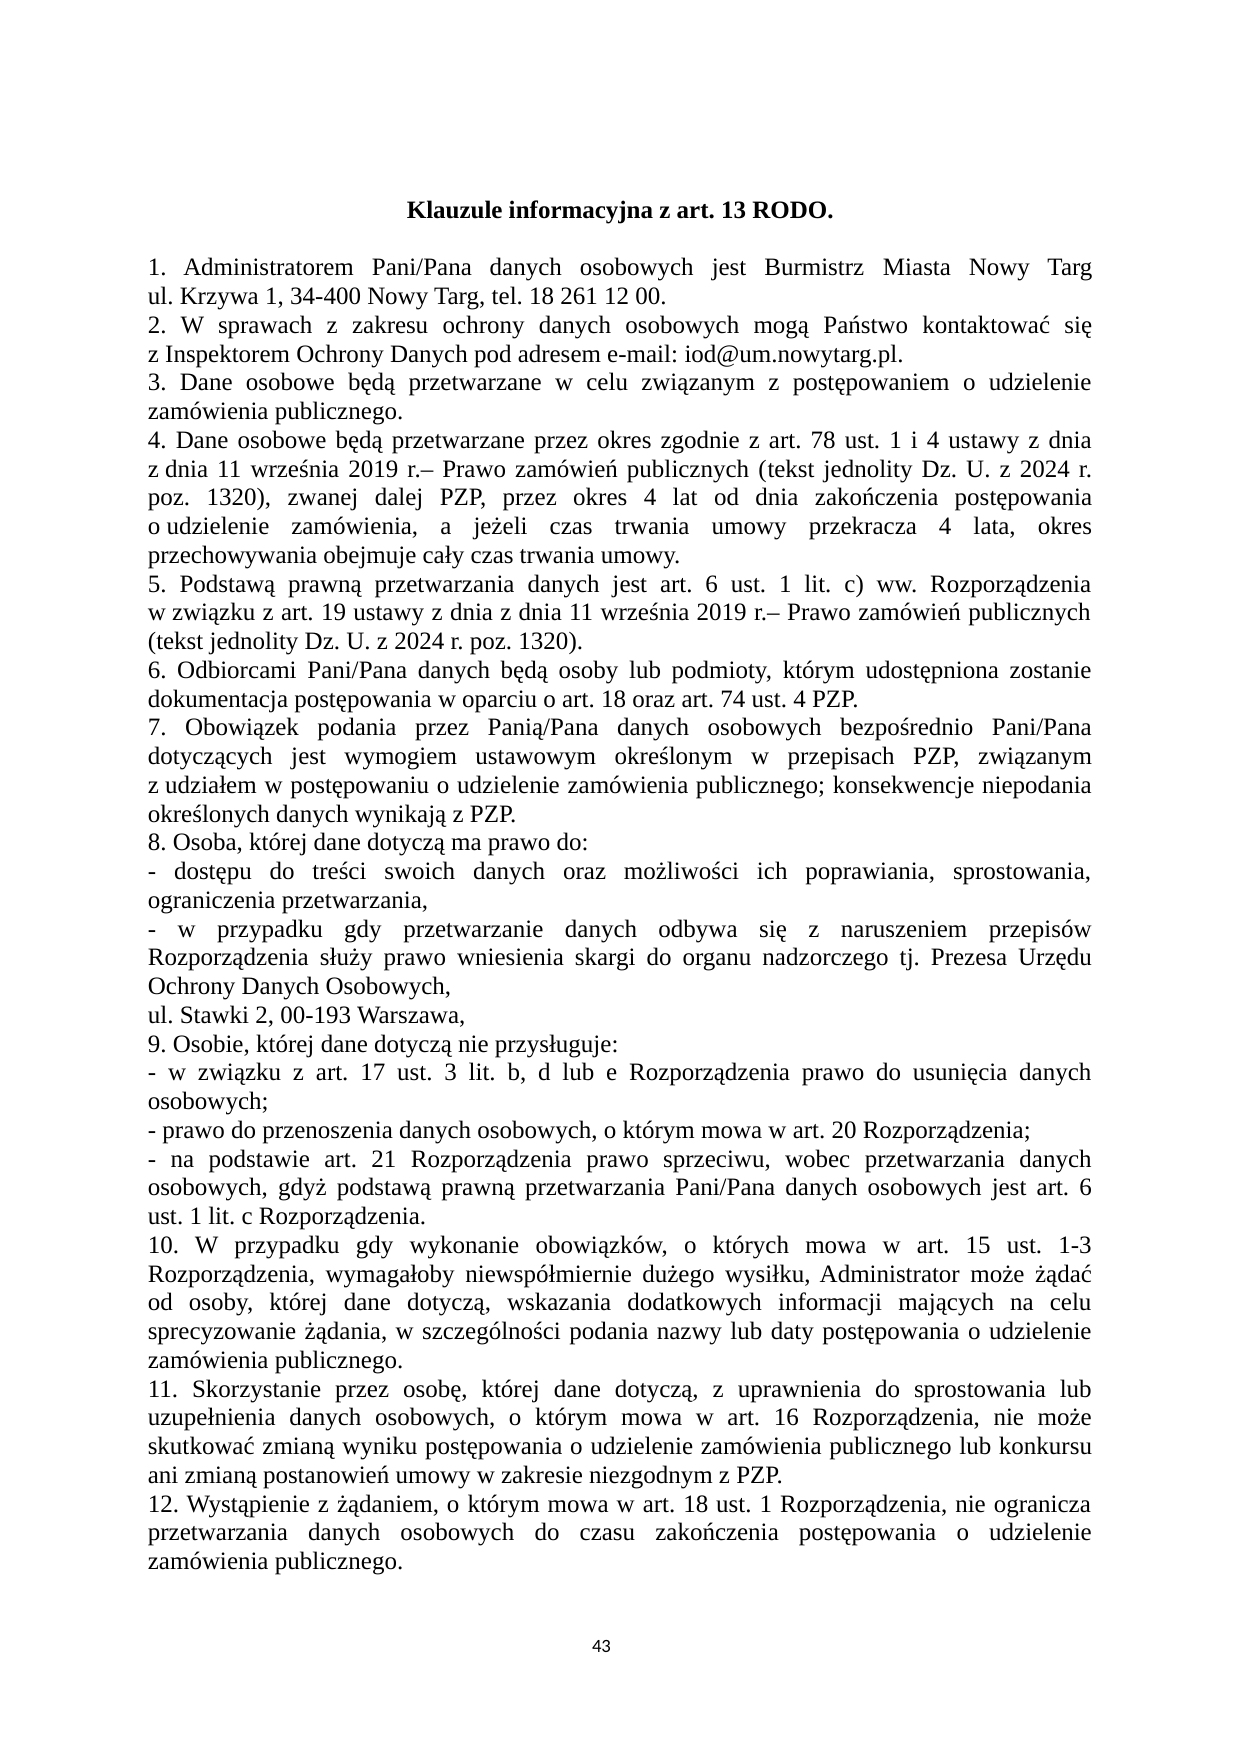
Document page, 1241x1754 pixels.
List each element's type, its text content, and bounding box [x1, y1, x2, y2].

text 8. Osoba, której dane dotyczą ma prawo do: [148, 827, 1093, 856]
text 7. Obowiązek podania przez Panią/Pana danych osobowych bezpośrednio Pani/Pana dotyczących jest wymogiem ustawowym określonym w przepisach PZP, związanym z udziałem w postępowaniu o udzielenie zamówienia publicznego; konsekwencje niepodania określonych danych wynikają z PZP. [148, 712, 1093, 827]
text 2. W sprawach z zakresu ochrony danych osobowych mogą Państwo kontaktować się z Inspektorem Ochrony Danych pod adresem e-mail: iod@um.nowytarg.pl. [148, 310, 1093, 367]
text 9. Osobie, której dane dotyczą nie przysługuje: [148, 1029, 1093, 1057]
text Klauzule informacyjna z art. 13 RODO. [148, 195, 1093, 224]
text 4. Dane osobowe będą przetwarzane przez okres zgodnie z art. 78 ust. 1 i 4 ustawy z dnia z dnia 11 września 2019 r.– Prawo zamówień publicznych (tekst jednolity Dz. U. z 2024 r. poz. 1320), zwanej dalej PZP, przez okres 4 lat od dnia zakończenia postępowania o udzielenie zamówienia, a jeżeli czas trwania umowy przekracza 4 lata, okres przechowywania obejmuje cały czas trwania umowy. [148, 425, 1093, 569]
text 10. W przypadku gdy wykonanie obowiązków, o których mowa w art. 15 ust. 1-3 Rozporządzenia, wymagałoby niewspółmiernie dużego wysiłku, Administrator może żądać od osoby, której dane dotyczą, wskazania dodatkowych informacji mających na celu sprecyzowanie żądania, w szczególności podania nazwy lub daty postępowania o udzielenie zamówienia publicznego. [148, 1230, 1093, 1374]
text 3. Dane osobowe będą przetwarzane w celu związanym z postępowaniem o udzielenie zamówienia publicznego. [148, 367, 1093, 425]
text 1. Administratorem Pani/Pana danych osobowych jest Burmistrz Miasta Nowy Targ ul. Krzywa 1, 34-400 Nowy Targ, tel. 18 261 12 00. [148, 252, 1093, 310]
text - w przypadku gdy przetwarzanie danych odbywa się z naruszeniem przepisów Rozporządzenia służy prawo wniesienia skargi do organu nadzorczego tj. Prezesa Urzędu Ochrony Danych Osobowych, [148, 914, 1093, 1000]
text 12. Wystąpienie z żądaniem, o którym mowa w art. 18 ust. 1 Rozporządzenia, nie ogranicza przetwarzania danych osobowych do czasu zakończenia postępowania o udzielenie zamówienia publicznego. [148, 1489, 1093, 1575]
text 6. Odbiorcami Pani/Pana danych będą osoby lub podmioty, którym udostępniona zostanie dokumentacja postępowania w oparciu o art. 18 oraz art. 74 ust. 4 PZP. [148, 655, 1093, 712]
text 5. Podstawą prawną przetwarzania danych jest art. 6 ust. 1 lit. c) ww. Rozporządzenia w związku z art. 19 ustawy z dnia z dnia 11 września 2019 r.– Prawo zamówień publicznych (tekst jednolity Dz. U. z 2024 r. poz. 1320). [148, 569, 1093, 655]
text - dostępu do treści swoich danych oraz możliwości ich poprawiania, sprostowania, ograniczenia przetwarzania, [148, 856, 1093, 914]
text 11. Skorzystanie przez osobę, której dane dotyczą, z uprawnienia do sprostowania lub uzupełnienia danych osobowych, o którym mowa w art. 16 Rozporządzenia, nie może skutkować zmianą wyniku postępowania o udzielenie zamówienia publicznego lub konkursu ani zmianą postanowień umowy w zakresie niezgodnym z PZP. [148, 1374, 1093, 1489]
text - prawo do przenoszenia danych osobowych, o którym mowa w art. 20 Rozporządzenia; [148, 1115, 1093, 1144]
text ul. Stawki 2, 00-193 Warszawa, [148, 1000, 1093, 1029]
text - w związku z art. 17 ust. 3 lit. b, d lub e Rozporządzenia prawo do usunięcia danych osobowych; [148, 1057, 1093, 1115]
text - na podstawie art. 21 Rozporządzenia prawo sprzeciwu, wobec przetwarzania danych osobowych, gdyż podstawą prawną przetwarzania Pani/Pana danych osobowych jest art. 6 ust. 1 lit. c Rozporządzenia. [148, 1144, 1093, 1230]
